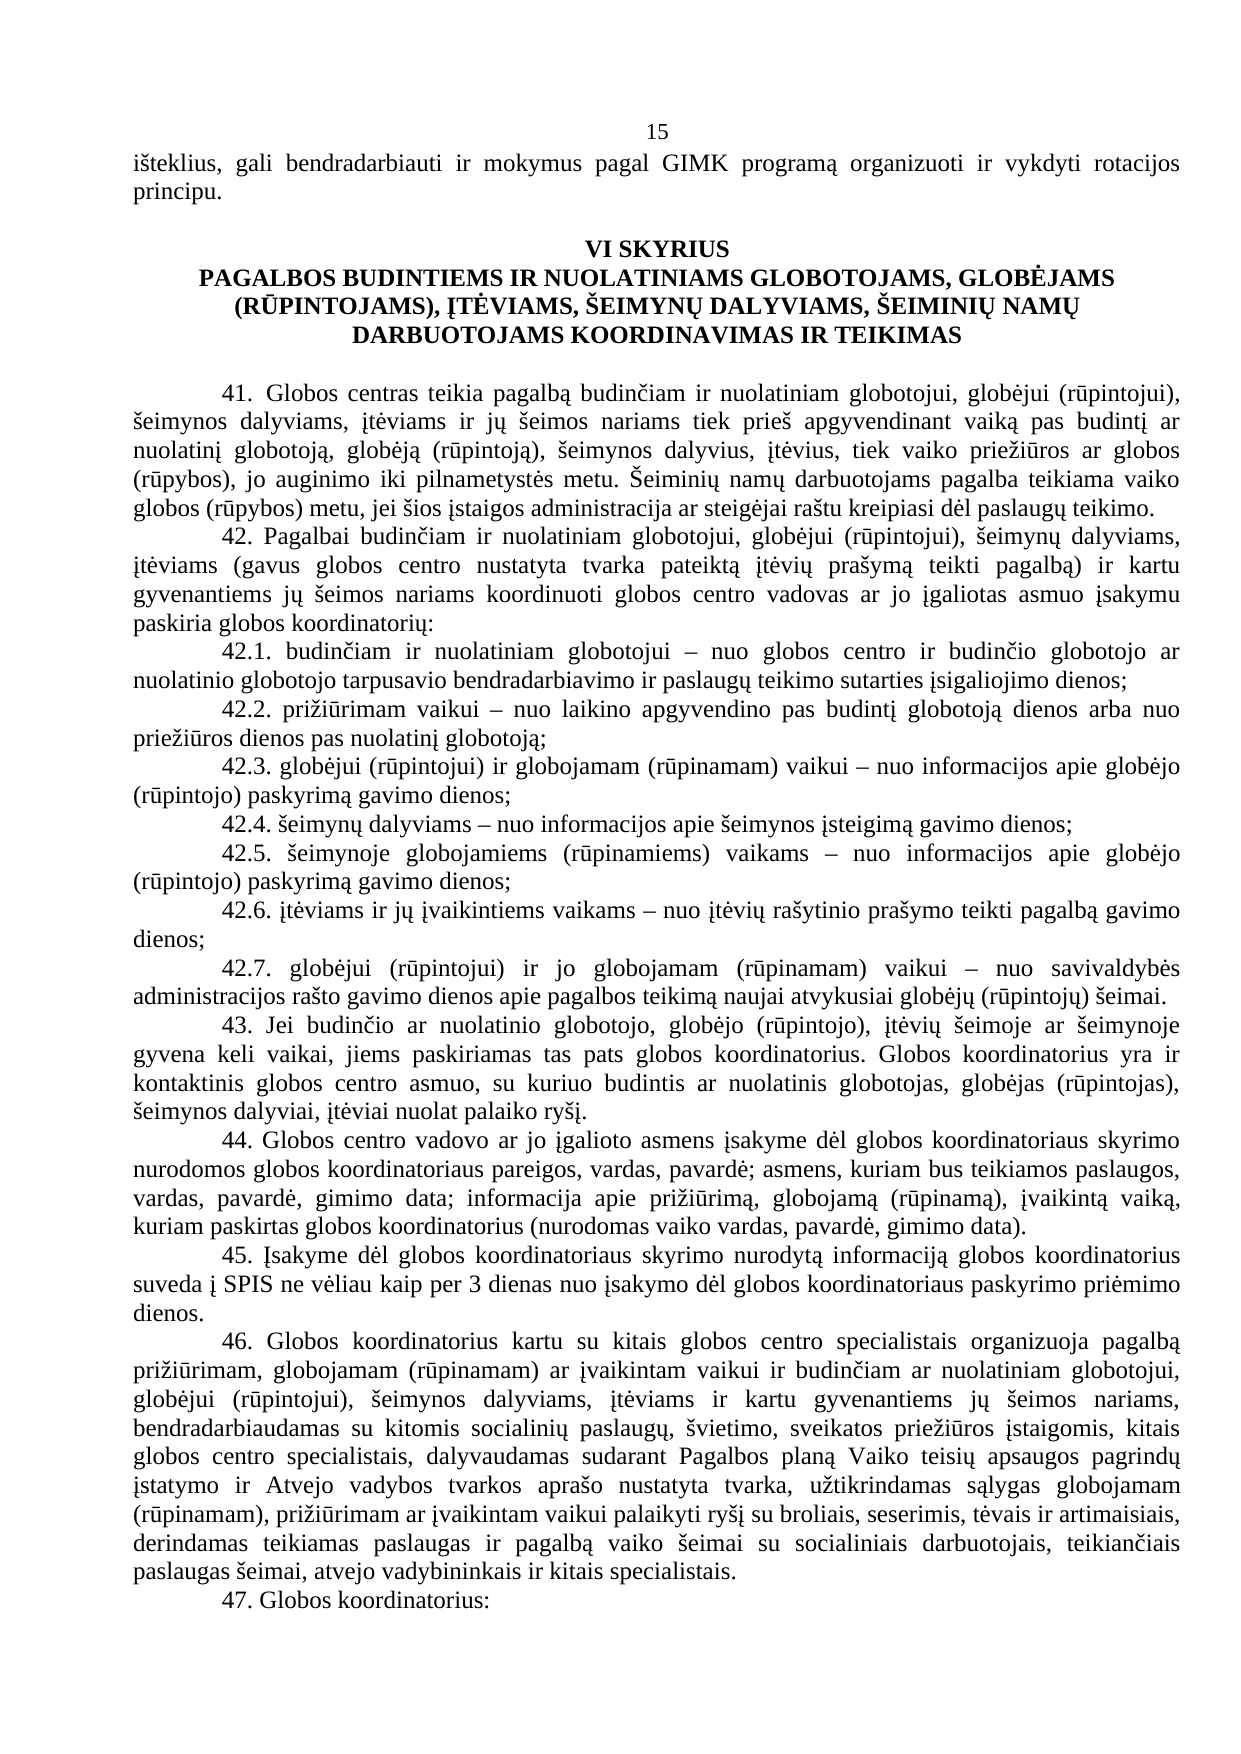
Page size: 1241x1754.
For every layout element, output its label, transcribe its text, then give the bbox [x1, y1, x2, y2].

text 42.2. prižiūrimam vaikui – nuo laikino apgyvendino pas budintį globotoją dienos arba nuo priežiūros dienos pas nuolatinį globotoją; [133, 694, 1181, 751]
text 43. Jei budinčio ar nuolatinio globotojo, globėjo (rūpintojo), įtėvių šeimoje ar šeimynoje gyvena keli vaikai, jiems paskiriamas tas pats globos koordinatorius. Globos koordinatorius yra ir kontaktinis globos centro asmuo, su kuriuo budintis ar nuolatinis globotojas, globėjas (rūpintojas), šeimynos dalyviai, įtėviai nuolat palaiko ryšį. [133, 1010, 1181, 1125]
text 46. Globos koordinatorius kartu su kitais globos centro specialistais organizuoja pagalbą prižiūrimam, globojamam (rūpinamam) ar įvaikintam vaikui ir budinčiam ar nuolatiniam globotojui, globėjui (rūpintojui), šeimynos dalyviams, įtėviams ir kartu gyvenantiems jų šeimos nariams, bendradarbiaudamas su kitomis socialinių paslaugų, švietimo, sveikatos priežiūros įstaigomis, kitais globos centro specialistais, dalyvaudamas sudarant Pagalbos planą Vaiko teisių apsaugos pagrindų įstatymo ir Atvejo vadybos tvarkos aprašo nustatyta tvarka, užtikrindamas sąlygas globojamam (rūpinamam), prižiūrimam ar įvaikintam vaikui palaikyti ryšį su broliais, seserimis, tėvais ir artimaisiais, derindamas teikiamas paslaugas ir pagalbą vaiko šeimai su socialiniais darbuotojais, teikiančiais paslaugas šeimai, atvejo vadybininkais ir kitais specialistais. [133, 1326, 1181, 1585]
text 45. Įsakyme dėl globos koordinatoriaus skyrimo nurodytą informaciją globos koordinatorius suveda į SPIS ne vėliau kaip per 3 dienas nuo įsakymo dėl globos koordinatoriaus paskyrimo priėmimo dienos. [133, 1240, 1181, 1326]
text 42.6. įtėviams ir jų įvaikintiems vaikams – nuo įtėvių rašytinio prašymo teikti pagalbą gavimo dienos; [133, 895, 1181, 953]
text PAGALBOS BUDINTIEMS IR NUOLATINIAMS GLOBOTOJAMS, GLOBĖJAMS (RŪPINTOJAMS), ĮTĖVIAMS, ŠEIMYNŲ DALYVIAMS, ŠEIMINIŲ NAMŲ DARBUOTOJAMS KOORDINAVIMAS IR TEIKIMAS [133, 263, 1181, 349]
text 42.7. globėjui (rūpintojui) ir jo globojamam (rūpinamam) vaikui – nuo savivaldybės administracijos rašto gavimo dienos apie pagalbos teikimą naujai atvykusiai globėjų (rūpintojų) šeimai. [133, 953, 1181, 1010]
text 42.5. šeimynoje globojamiems (rūpinamiems) vaikams – nuo informacijos apie globėjo (rūpintojo) paskyrimą gavimo dienos; [133, 838, 1181, 895]
text 42.1. budinčiam ir nuolatiniam globotojui – nuo globos centro ir budinčio globotojo ar nuolatinio globotojo tarpusavio bendradarbiavimo ir paslaugų teikimo sutarties įsigaliojimo dienos; [133, 636, 1181, 694]
text 42.4. šeimynų dalyviams – nuo informacijos apie šeimynos įsteigimą gavimo dienos; [133, 809, 1181, 838]
text 42. Pagalbai budinčiam ir nuolatiniam globotojui, globėjui (rūpintojui), šeimynų dalyviams, įtėviams (gavus globos centro nustatyta tvarka pateiktą įtėvių prašymą teikti pagalbą) ir kartu gyvenantiems jų šeimos nariams koordinuoti globos centro vadovas ar jo įgaliotas asmuo įsakymu paskiria globos koordinatorių: [133, 521, 1181, 636]
text 47. Globos koordinatorius: [133, 1585, 1181, 1614]
text išteklius, gali bendradarbiauti ir mokymus pagal GIMK programą organizuoti ir vykdyti rotacijos principu. [133, 148, 1181, 205]
text 41. Globos centras teikia pagalbą budinčiam ir nuolatiniam globotojui, globėjui (rūpintojui), šeimynos dalyviams, įtėviams ir jų šeimos nariams tiek prieš apgyvendinant vaiką pas budintį ar nuolatinį globotoją, globėją (rūpintoją), šeimynos dalyvius, įtėvius, tiek vaiko priežiūros ar globos (rūpybos), jo auginimo iki pilnametystės metu. Šeiminių namų darbuotojams pagalba teikiama vaiko globos (rūpybos) metu, jei šios įstaigos administracija ar steigėjai raštu kreipiasi dėl paslaugų teikimo. [133, 378, 1181, 521]
text VI SKYRIUS [133, 234, 1181, 263]
text 44. Globos centro vadovo ar jo įgalioto asmens įsakyme dėl globos koordinatoriaus skyrimo nurodomos globos koordinatoriaus pareigos, vardas, pavardė; asmens, kuriam bus teikiamos paslaugos, vardas, pavardė, gimimo data; informacija apie prižiūrimą, globojamą (rūpinamą), įvaikintą vaiką, kuriam paskirtas globos koordinatorius (nurodomas vaiko vardas, pavardė, gimimo data). [133, 1125, 1181, 1240]
text 42.3. globėjui (rūpintojui) ir globojamam (rūpinamam) vaikui – nuo informacijos apie globėjo (rūpintojo) paskyrimą gavimo dienos; [133, 751, 1181, 809]
